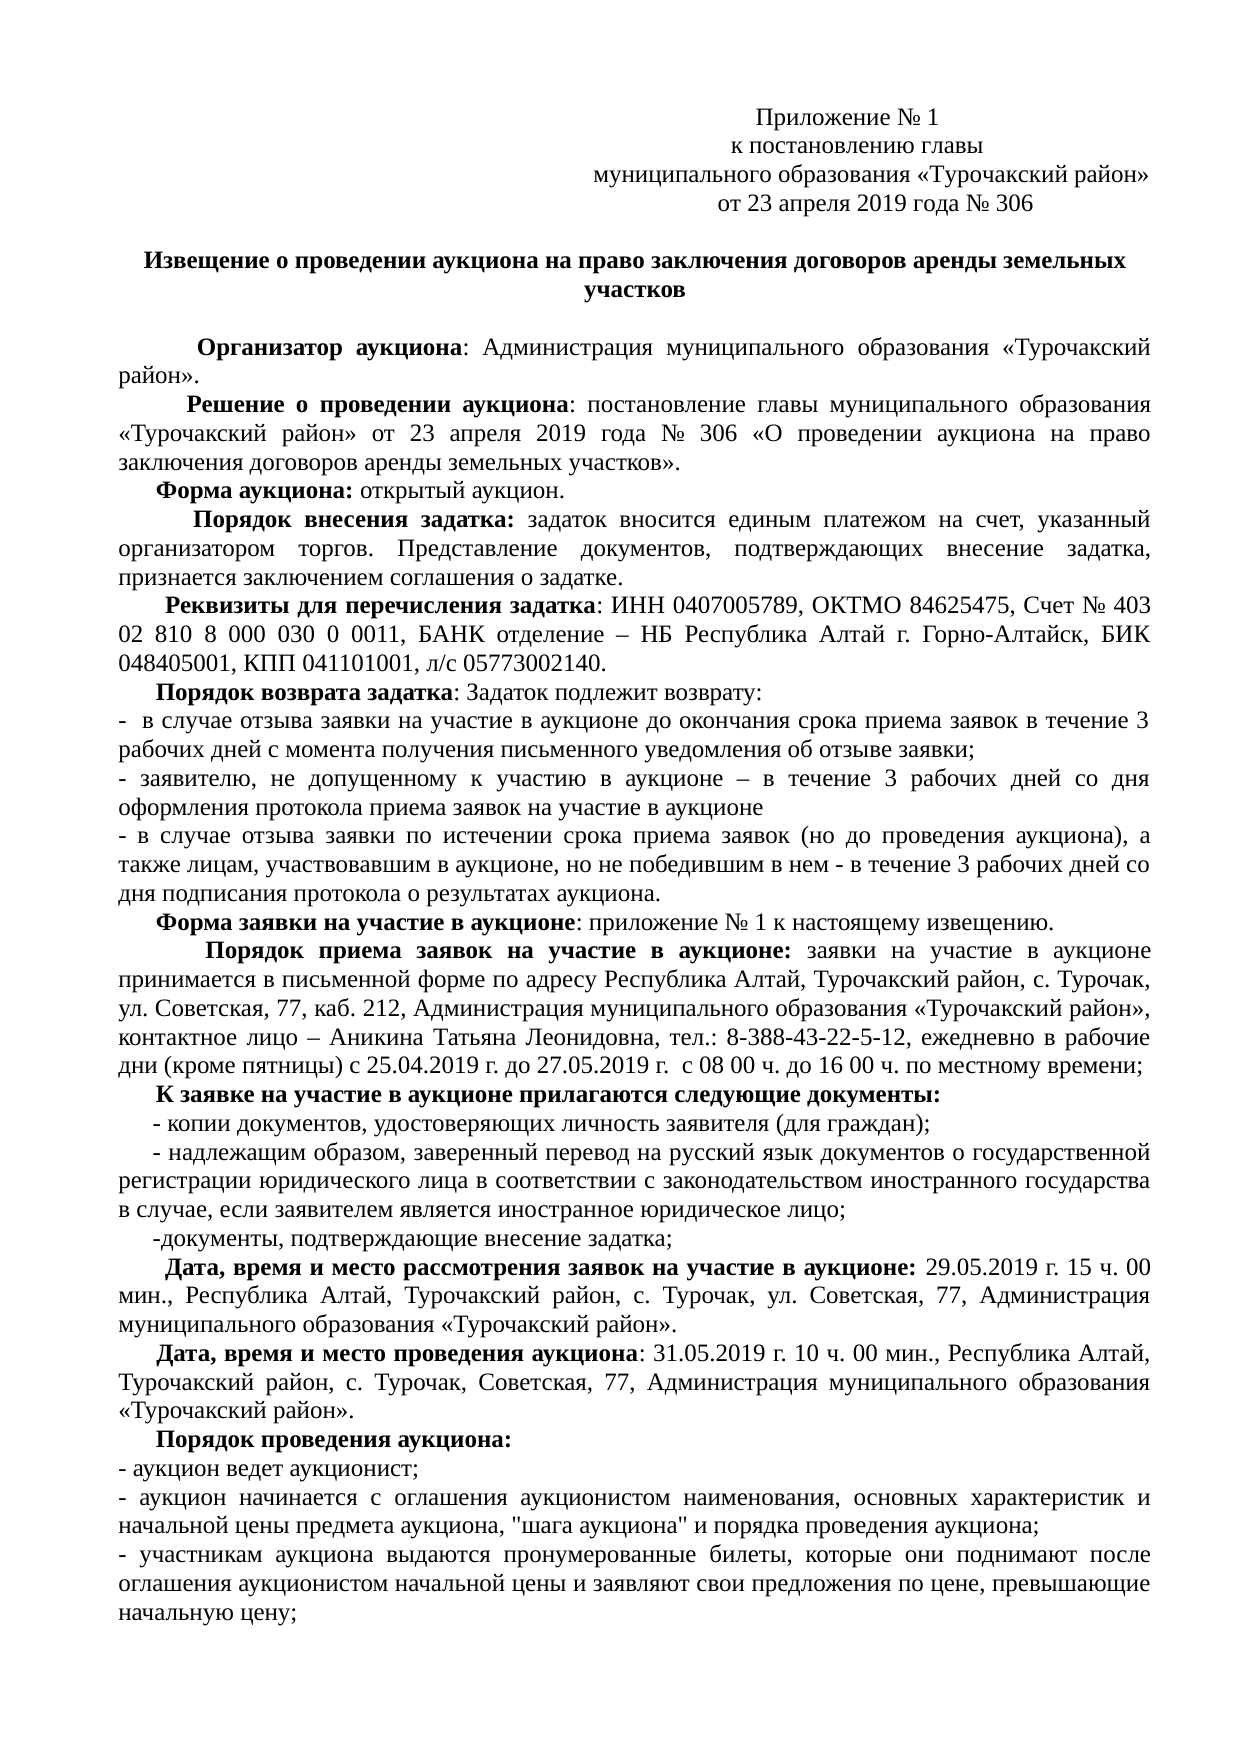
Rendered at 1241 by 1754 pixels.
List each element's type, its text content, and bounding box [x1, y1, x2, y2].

text Приложение № 1 [118, 102, 1152, 131]
text Порядок возврата задатка: Задаток подлежит возврату: [118, 677, 1152, 706]
text Дата, время и место рассмотрения заявок на участие в аукционе: 29.05.2019 г. 15 ч. 00 мин., Республика Алтай, Турочакский район, с. Турочак, ул. Советская, 77, Администрация муниципального образования «Турочакский район». [118, 1252, 1152, 1338]
text К заявке на участие в аукционе прилагаются следующие документы: [118, 1079, 1152, 1108]
text -документы, подтверждающие внесение задатка; [118, 1223, 1152, 1252]
text Форма аукциона: открытый аукцион. [118, 476, 1152, 504]
text Порядок проведения аукциона: [118, 1424, 1152, 1453]
text Организатор аукциона: Администрация муниципального образования «Турочакский район». [118, 332, 1152, 389]
text к постановлению главы [118, 131, 1152, 159]
text - аукцион начинается с оглашения аукционистом наименования, основных характеристик и начальной цены предмета аукциона, "шага аукциона" и порядка проведения аукциона; [118, 1482, 1152, 1539]
text - заявителю, не допущенному к участию в аукционе – в течение 3 рабочих дней со дня оформления протокола приема заявок на участие в аукционе [118, 763, 1152, 821]
text муниципального образования «Турочакский район» [118, 159, 1152, 188]
text Порядок приема заявок на участие в аукционе: заявки на участие в аукционе принимается в письменной форме по адресу Республика Алтай, Турочакский район, с. Турочак, ул. Советская, 77, каб. 212, Администрация муниципального образования «Турочакский район», контактное лицо – Аникина Татьяна Леонидовна, тел.: 8-388-43-22-5-12, ежедневно в рабочие дни (кроме пятницы) с 25.04.2019 г. до 27.05.2019 г. с 08 00 ч. до 16 00 ч. по местному времени; [118, 936, 1152, 1079]
text - участникам аукциона выдаются пронумерованные билеты, которые они поднимают после оглашения аукционистом начальной цены и заявляют свои предложения по цене, превышающие начальную цену; [118, 1539, 1152, 1626]
text - копии документов, удостоверяющих личность заявителя (для граждан); [118, 1108, 1152, 1137]
text Извещение о проведении аукциона на право заключения договоров аренды земельных участков [118, 246, 1152, 303]
text Порядок внесения задатка: задаток вносится единым платежом на счет, указанный организатором торгов. Представление документов, подтверждающих внесение задатка, признается заключением соглашения о задатке. [118, 504, 1152, 591]
text от 23 апреля 2019 года № 306 [118, 188, 1152, 217]
text - надлежащим образом, заверенный перевод на русский язык документов о государственной регистрации юридического лица в соответствии с законодательством иностранного государства в случае, если заявителем является иностранное юридическое лицо; [118, 1137, 1152, 1223]
text Реквизиты для перечисления задатка: ИНН 0407005789, ОКТМО 84625475, Счет № 403 02 810 8 000 030 0 0011, БАНК отделение – НБ Республика Алтай г. Горно-Алтайск, БИК 048405001, КПП 041101001, л/с 05773002140. [118, 591, 1152, 677]
text - аукцион ведет аукционист; [118, 1453, 1152, 1482]
text - в случае отзыва заявки на участие в аукционе до окончания срока приема заявок в течение 3 рабочих дней с момента получения письменного уведомления об отзыве заявки; [118, 706, 1152, 763]
text Дата, время и место проведения аукциона: 31.05.2019 г. 10 ч. 00 мин., Республика Алтай, Турочакский район, с. Турочак, Советская, 77, Администрация муниципального образования «Турочакский район». [118, 1338, 1152, 1424]
text - в случае отзыва заявки по истечении срока приема заявок (но до проведения аукциона), а также лицам, участвовавшим в аукционе, но не победившим в нем - в течение 3 рабочих дней со дня подписания протокола о результатах аукциона. [118, 821, 1152, 907]
text Форма заявки на участие в аукционе: приложение № 1 к настоящему извещению. [118, 907, 1152, 936]
text Решение о проведении аукциона: постановление главы муниципального образования «Турочакский район» от 23 апреля 2019 года № 306 «О проведении аукциона на право заключения договоров аренды земельных участков». [118, 389, 1152, 476]
